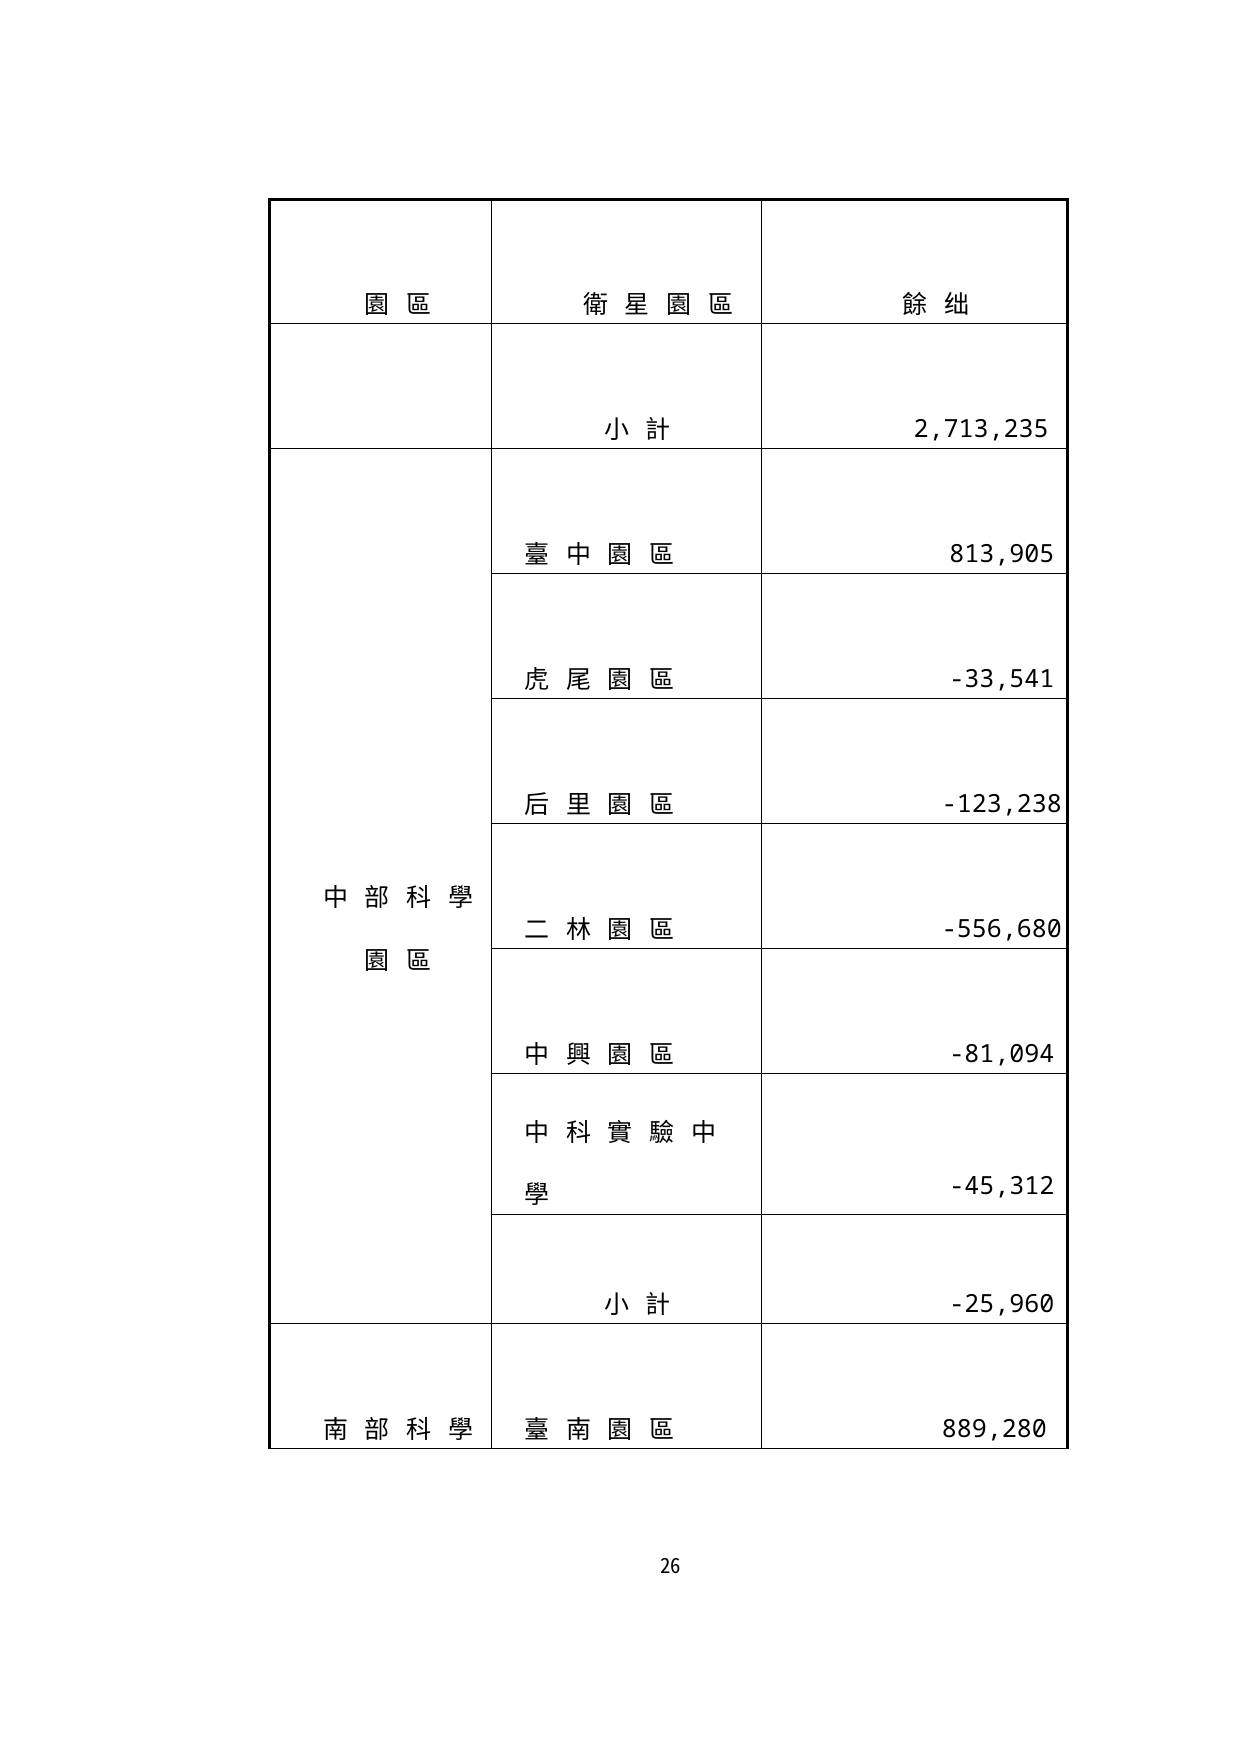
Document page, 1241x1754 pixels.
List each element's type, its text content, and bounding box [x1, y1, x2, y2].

table_header 園區 [271, 201, 491, 323]
table_cell -25,960 [762, 1215, 1066, 1323]
table_header 衛星園區 [492, 201, 761, 323]
table_cell 臺南園區 [492, 1324, 761, 1448]
table_cell 二林園區 [492, 824, 761, 948]
table_cell 813,905 [762, 449, 1066, 573]
table_cell -123,238 [762, 699, 1066, 823]
table_cell -556,680 [762, 824, 1066, 948]
table_cell 臺中園區 [492, 449, 761, 573]
table_cell 小計 [492, 1215, 761, 1323]
table_cell 2,713,235 [762, 324, 1066, 448]
table_cell 虎尾園區 [492, 574, 761, 698]
table_cell 中部科學園區 [271, 449, 491, 1323]
table_cell 中興園區 [492, 949, 761, 1073]
table_cell 南部科學 [271, 1324, 491, 1448]
table_cell -33,541 [762, 574, 1066, 698]
table_cell 中科實驗中學 [492, 1074, 761, 1214]
table_header 餘绌 [762, 201, 1066, 323]
table_cell 889,280 [762, 1324, 1066, 1448]
table_cell [271, 324, 491, 448]
table_cell 小計 [492, 324, 761, 448]
table_cell -81,094 [762, 949, 1066, 1073]
table_cell 后里園區 [492, 699, 761, 823]
table_cell -45,312 [762, 1074, 1066, 1214]
